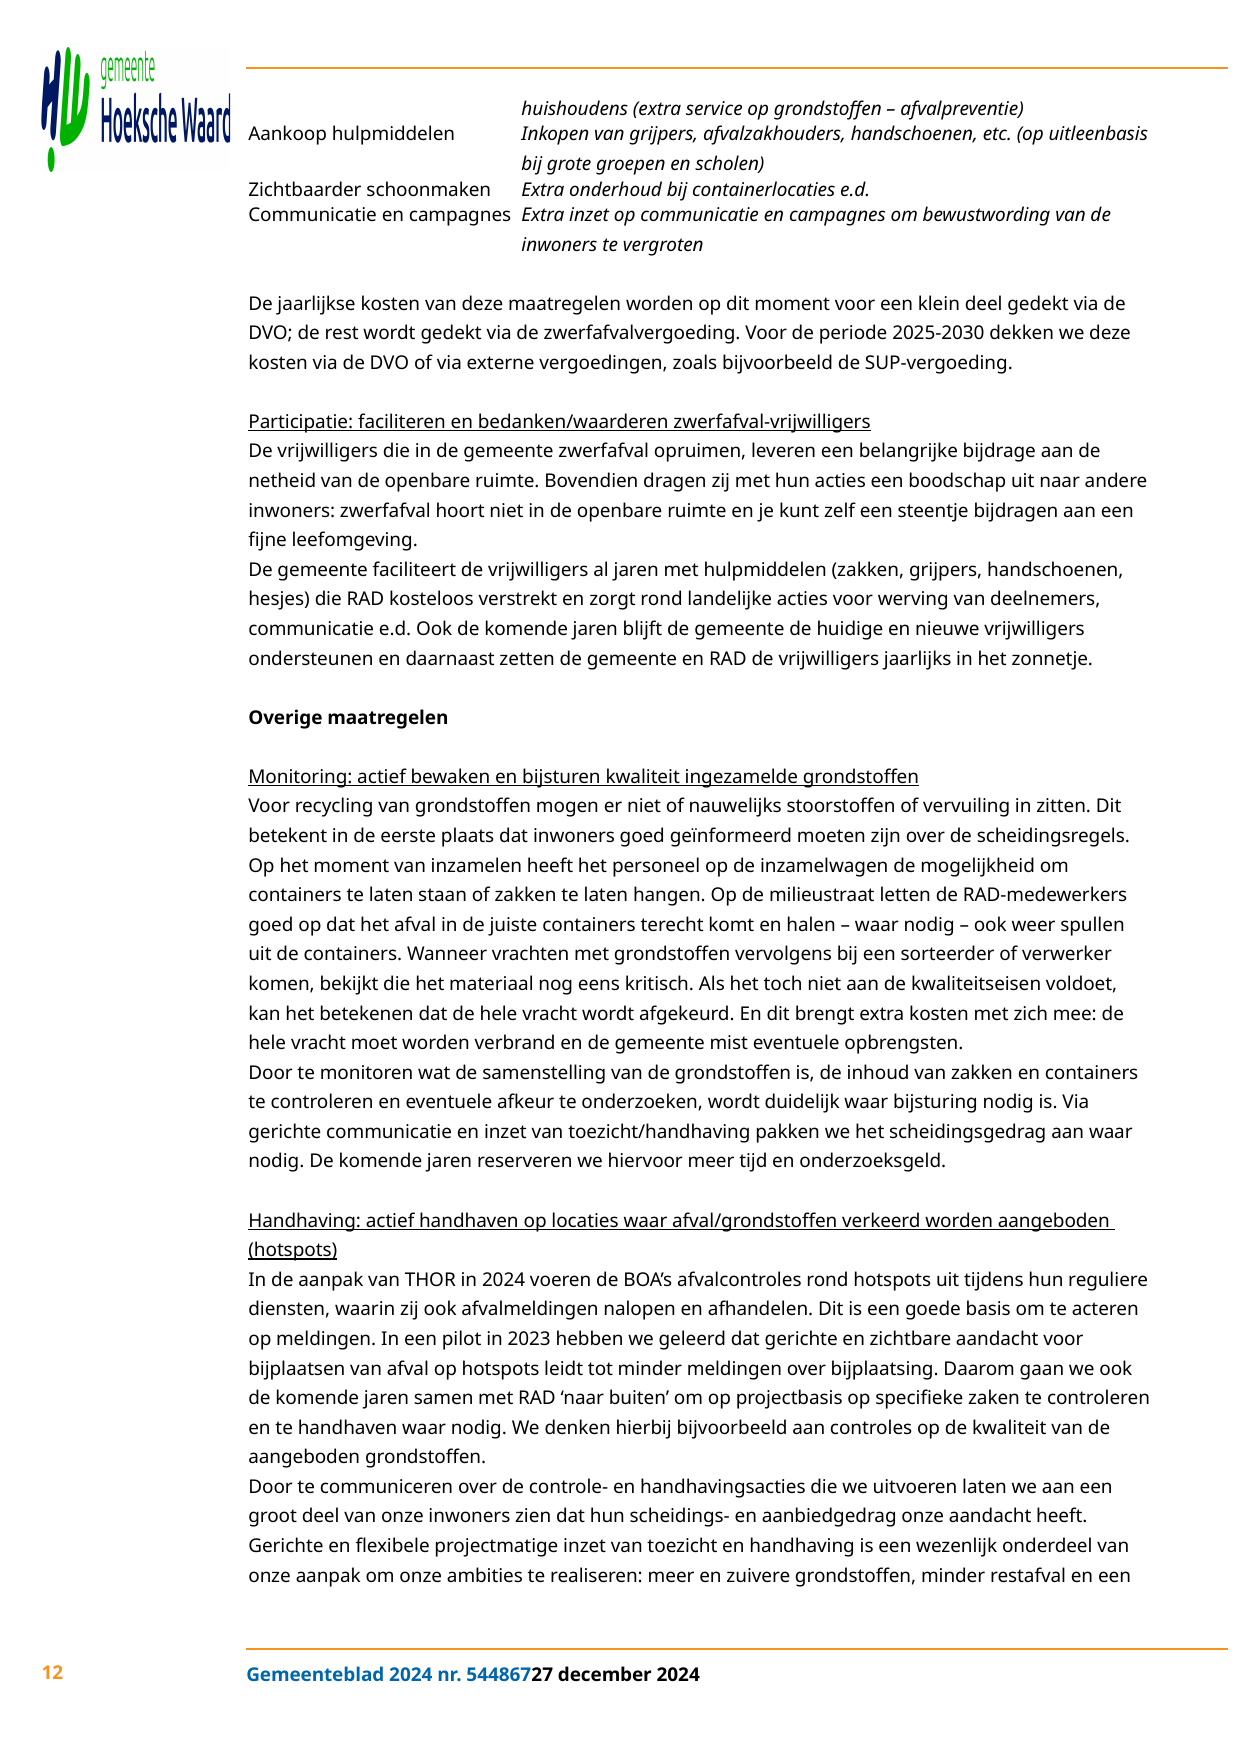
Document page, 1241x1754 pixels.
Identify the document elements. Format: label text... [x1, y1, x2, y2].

table_cell Zichtbaarder schoonmaken [248, 176, 521, 202]
table_cell Extra onderhoud bij containerlocaties e.d. [521, 176, 1152, 202]
text Door te communiceren over de controle- en handhavingsacties die we uitvoeren laten we aan een groot deel van onze inwoners zien dat hun scheidings- en aanbiedgedrag onze aandacht heeft. [248, 1473, 1152, 1528]
table_cell Communicatie en campagnes [248, 202, 521, 257]
text Voor recycling van grondstoffen mogen er niet of nauwelijks stoorstoffen of vervuiling in zitten. Dit betekent in de eerste plaats dat inwoners goed geïnformeerd moeten zijn over de scheidingsregels. Op het moment van inzamelen heeft het personeel op de inzamelwagen de mogelijkheid om containers te laten staan of zakken te laten hangen. Op de milieustraat letten de RAD-medewerkers goed op dat het afval in de juiste containers terecht komt en halen – waar nodig – ook weer spullen uit de containers. Wanneer vrachten met grondstoffen vervolgens bij een sorteerder of verwerker komen, bekijkt die het materiaal nog eens kritisch. Als het toch niet aan de kwaliteitseisen voldoet, kan het betekenen dat de hele vracht wordt afgekeurd. En dit brengt extra kosten met zich mee: de hele vracht moet worden verbrand en de gemeente mist eventuele opbrengsten. [248, 793, 1152, 1055]
text De gemeente faciliteert de vrijwilligers al jaren met hulpmiddelen (zakken, grijpers, handschoenen, hesjes) die RAD kosteloos verstrekt en zorgt rond landelijke acties voor werving van deelnemers, communicatie e.d. Ook de komende jaren blijft de gemeente de huidige en nieuwe vrijwilligers ondersteunen en daarnaast zetten de gemeente en RAD de vrijwilligers jaarlijks in het zonnetje. [248, 556, 1152, 670]
text Monitoring: actief bewaken en bijsturen kwaliteit ingezamelde grondstoffen [248, 763, 1152, 789]
table_cell [248, 95, 521, 121]
text Gerichte en flexibele projectmatige inzet van toezicht en handhaving is een wezenlijk onderdeel van onze aanpak om onze ambities te realiseren: meer en zuivere grondstoffen, minder restafval en een [248, 1532, 1152, 1587]
text De vrijwilligers die in de gemeente zwerfafval opruimen, leveren een belangrijke bijdrage aan de netheid van de openbare ruimte. Bovendien dragen zij met hun acties een boodschap uit naar andere inwoners: zwerfafval hoort niet in de openbare ruimte en je kunt zelf een steentje bijdragen aan een fijne leefomgeving. [248, 438, 1152, 552]
text Participatie: faciliteren en bedanken/waarderen zwerfafval-vrijwilligers [248, 408, 1152, 434]
text Overige maatregelen [248, 704, 1152, 729]
text Handhaving: actief handhaven op locaties waar afval/grondstoffen verkeerd worden aangeboden (hotspots) [248, 1207, 1152, 1262]
text De jaarlijkse kosten van deze maatregelen worden op dit moment voor een klein deel gedekt via de DVO; de rest wordt gedekt via de zwerfafvalvergoeding. Voor de periode 2025-2030 dekken we deze kosten via de DVO of via externe vergoedingen, zoals bijvoorbeeld de SUP-vergoeding. [248, 290, 1152, 374]
table_cell Inkopen van grijpers, afvalzakhouders, handschoenen, etc. (op uitleenbasis bij grote groepen en scholen) [521, 121, 1152, 176]
table_cell huishoudens (extra service op grondstoffen – afvalpreventie) [521, 95, 1152, 121]
table_cell Extra inzet op communicatie en campagnes om bewustwording van de inwoners te vergroten [521, 202, 1152, 257]
table_cell Aankoop hulpmiddelen [248, 121, 521, 176]
text In de aanpak van THOR in 2024 voeren de BOA’s afvalcontroles rond hotspots uit tijdens hun reguliere diensten, waarin zij ook afvalmeldingen nalopen en afhandelen. Dit is een goede basis om te acteren op meldingen. In een pilot in 2023 hebben we geleerd dat gerichte en zichtbare aandacht voor bijplaatsen van afval op hotspots leidt tot minder meldingen over bijplaatsing. Daarom gaan we ook de komende jaren samen met RAD ‘naar buiten’ om op projectbasis op specifieke zaken te controleren en te handhaven waar nodig. We denken hierbij bijvoorbeeld aan controles op de kwaliteit van de aangeboden grondstoffen. [248, 1266, 1152, 1469]
picture [41, 47, 231, 172]
text Door te monitoren wat de samenstelling van de grondstoffen is, de inhoud van zakken en containers te controleren en eventuele afkeur te onderzoeken, wordt duidelijk waar bijsturing nodig is. Via gerichte communicatie en inzet van toezicht/handhaving pakken we het scheidingsgedrag aan waar nodig. De komende jaren reserveren we hiervoor meer tijd en onderzoeksgeld. [248, 1059, 1152, 1173]
